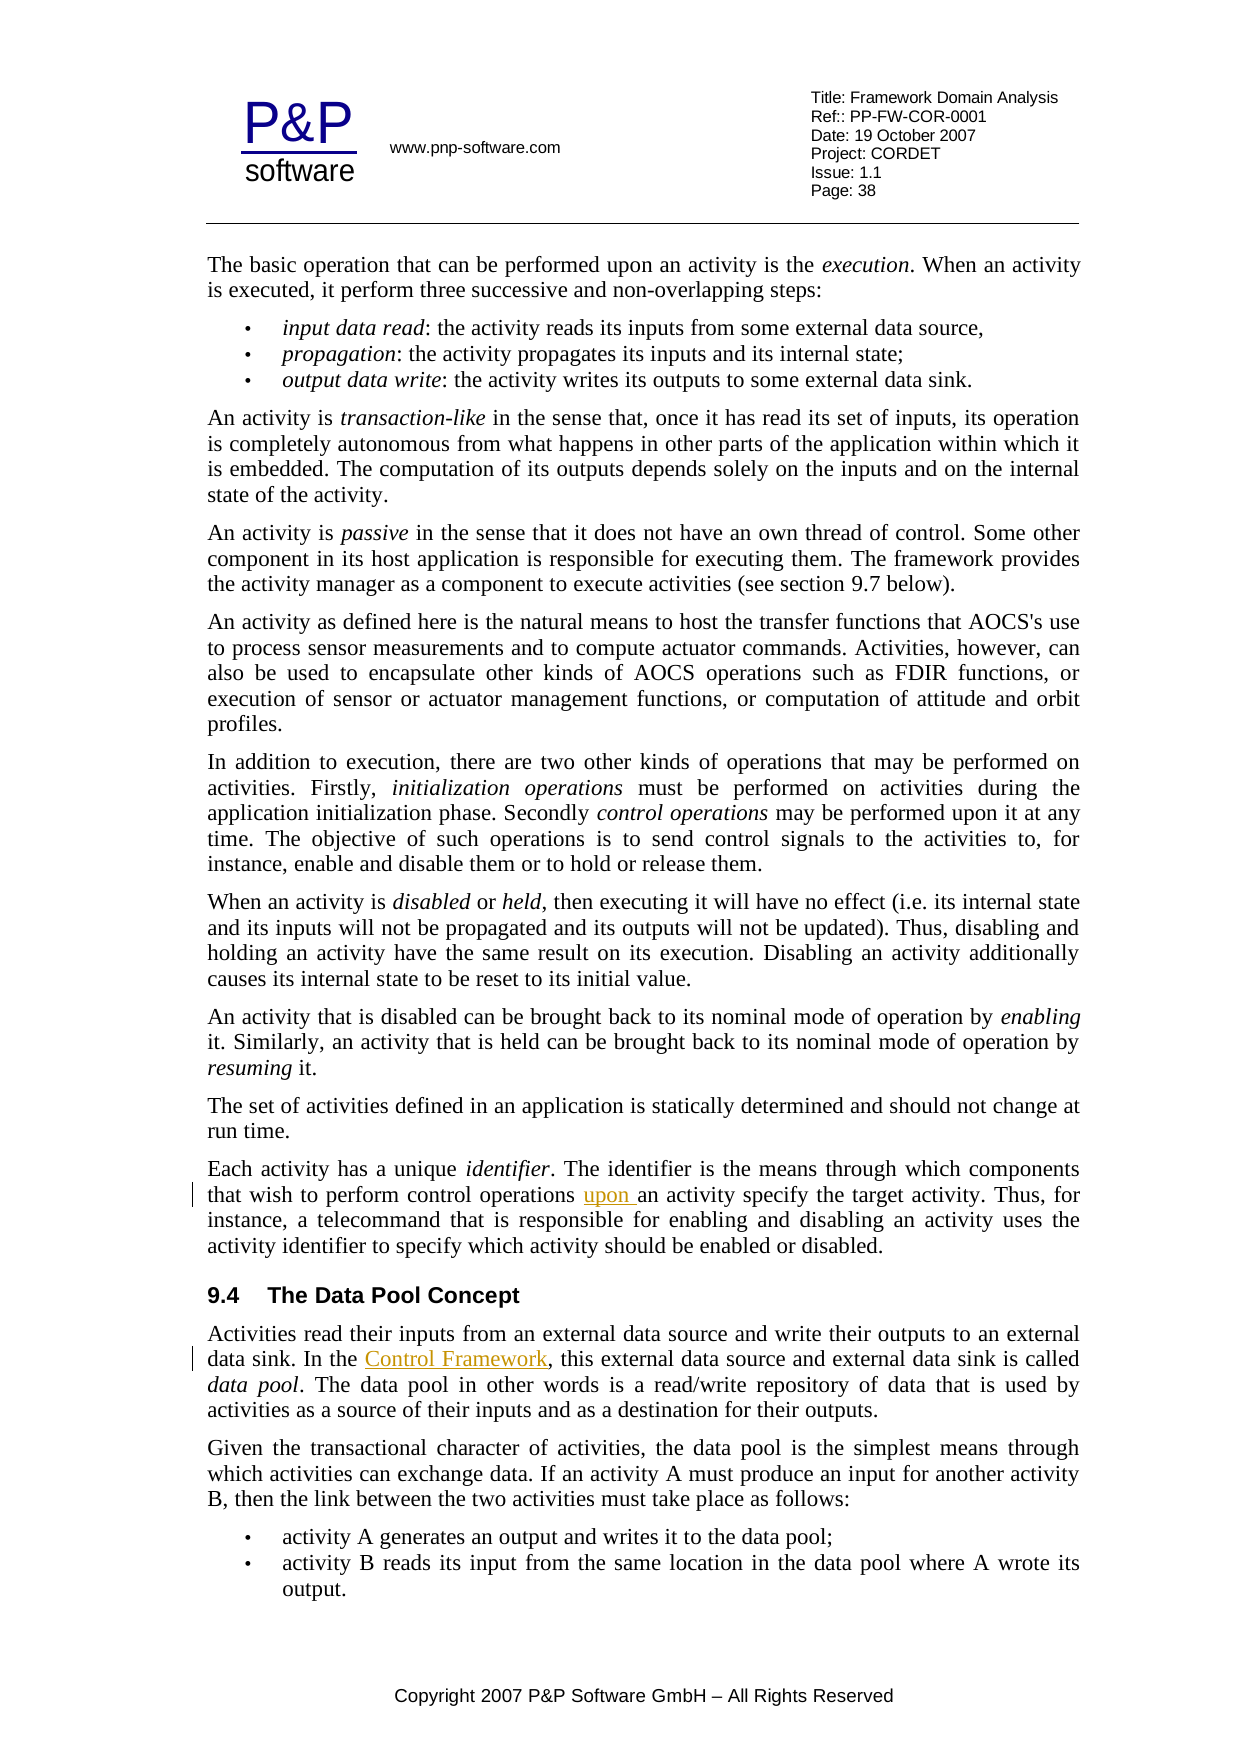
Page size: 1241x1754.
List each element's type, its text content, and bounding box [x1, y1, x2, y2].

text Given the transactional character of activities, the data pool is the simplest means through which activities can exchange data. If an activity A must produce an input for another activity B, then the link between the two activities must take place as follows: [207, 1435, 1081, 1512]
list output data write: the activity writes its outputs to some external data sink. [244, 367, 1081, 393]
text An activity is passive in the sense that it does not have an own thread of control. Some other component in its host application is responsible for executing them. The framework provides the activity manager as a component to execute activities (see section 9.7 below). [207, 520, 1081, 596]
text An activity is transaction-like in the sense that, once it has read its set of inputs, its operation is completely autonomous from what happens in other parts of the application within which it is embedded. The computation of its outputs depends solely on the inputs and on the internal state of the activity. [207, 405, 1081, 507]
subtitle The Data Pool Concept [207, 1282, 1081, 1308]
text Activities read their inputs from an external data source and write their outputs to an external data sink. In the Control Framework, this external data source and external data sink is called data pool. The data pool in other words is a read/write repository of data that is used by activities as a source of their inputs and as a destination for their outputs. [207, 1320, 1081, 1422]
text When an activity is disabled or held, then executing it will have no effect (i.e. its internal state and its inputs will not be propagated and its outputs will not be updated). Thus, disabling and holding an activity have the same result on its execution. Disabling an activity additionally causes its internal state to be reset to its initial value. [207, 889, 1081, 991]
text In addition to execution, there are two other kinds of operations that may be performed on activities. Firstly, initialization operations must be performed on activities during the application initialization phase. Secondly control operations may be performed upon it at any time. The objective of such operations is to send control signals to the activities to, for instance, enable and disable them or to hold or release them. [207, 749, 1081, 877]
list activity A generates an output and writes it to the data pool; [244, 1524, 1081, 1549]
text An activity as defined here is the natural means to host the transfer functions that AOCS's use to process sensor measurements and to compute actuator commands. Activities, however, can also be used to encapsulate other kinds of AOCS operations such as FDIR functions, or execution of sensor or actuator management functions, or computation of attitude and orbit profiles. [207, 609, 1081, 737]
text An activity that is disabled can be brought back to its nominal mode of operation by enabling it. Similarly, an activity that is held can be brought back to its nominal mode of operation by resuming it. [207, 1004, 1081, 1080]
list propagation: the activity propagates its inputs and its internal state; [244, 341, 1081, 367]
text The set of activities defined in an application is statically determined and should not change at run time. [207, 1093, 1081, 1144]
text The basic operation that can be performed upon an activity is the execution. When an activity is executed, it perform three successive and non-overlapping steps: [207, 251, 1081, 302]
list activity B reads its input from the same location in the data pool where A wrote its output. [244, 1550, 1081, 1601]
text Each activity has a unique identifier. The identifier is the means through which components that wish to perform control operations upon an activity specify the target activity. Thus, for instance, a telecommand that is responsible for enabling and disabling an activity uses the activity identifier to specify which activity should be enabled or disabled. [207, 1156, 1081, 1258]
list input data read: the activity reads its inputs from some external data source, [244, 315, 1081, 341]
